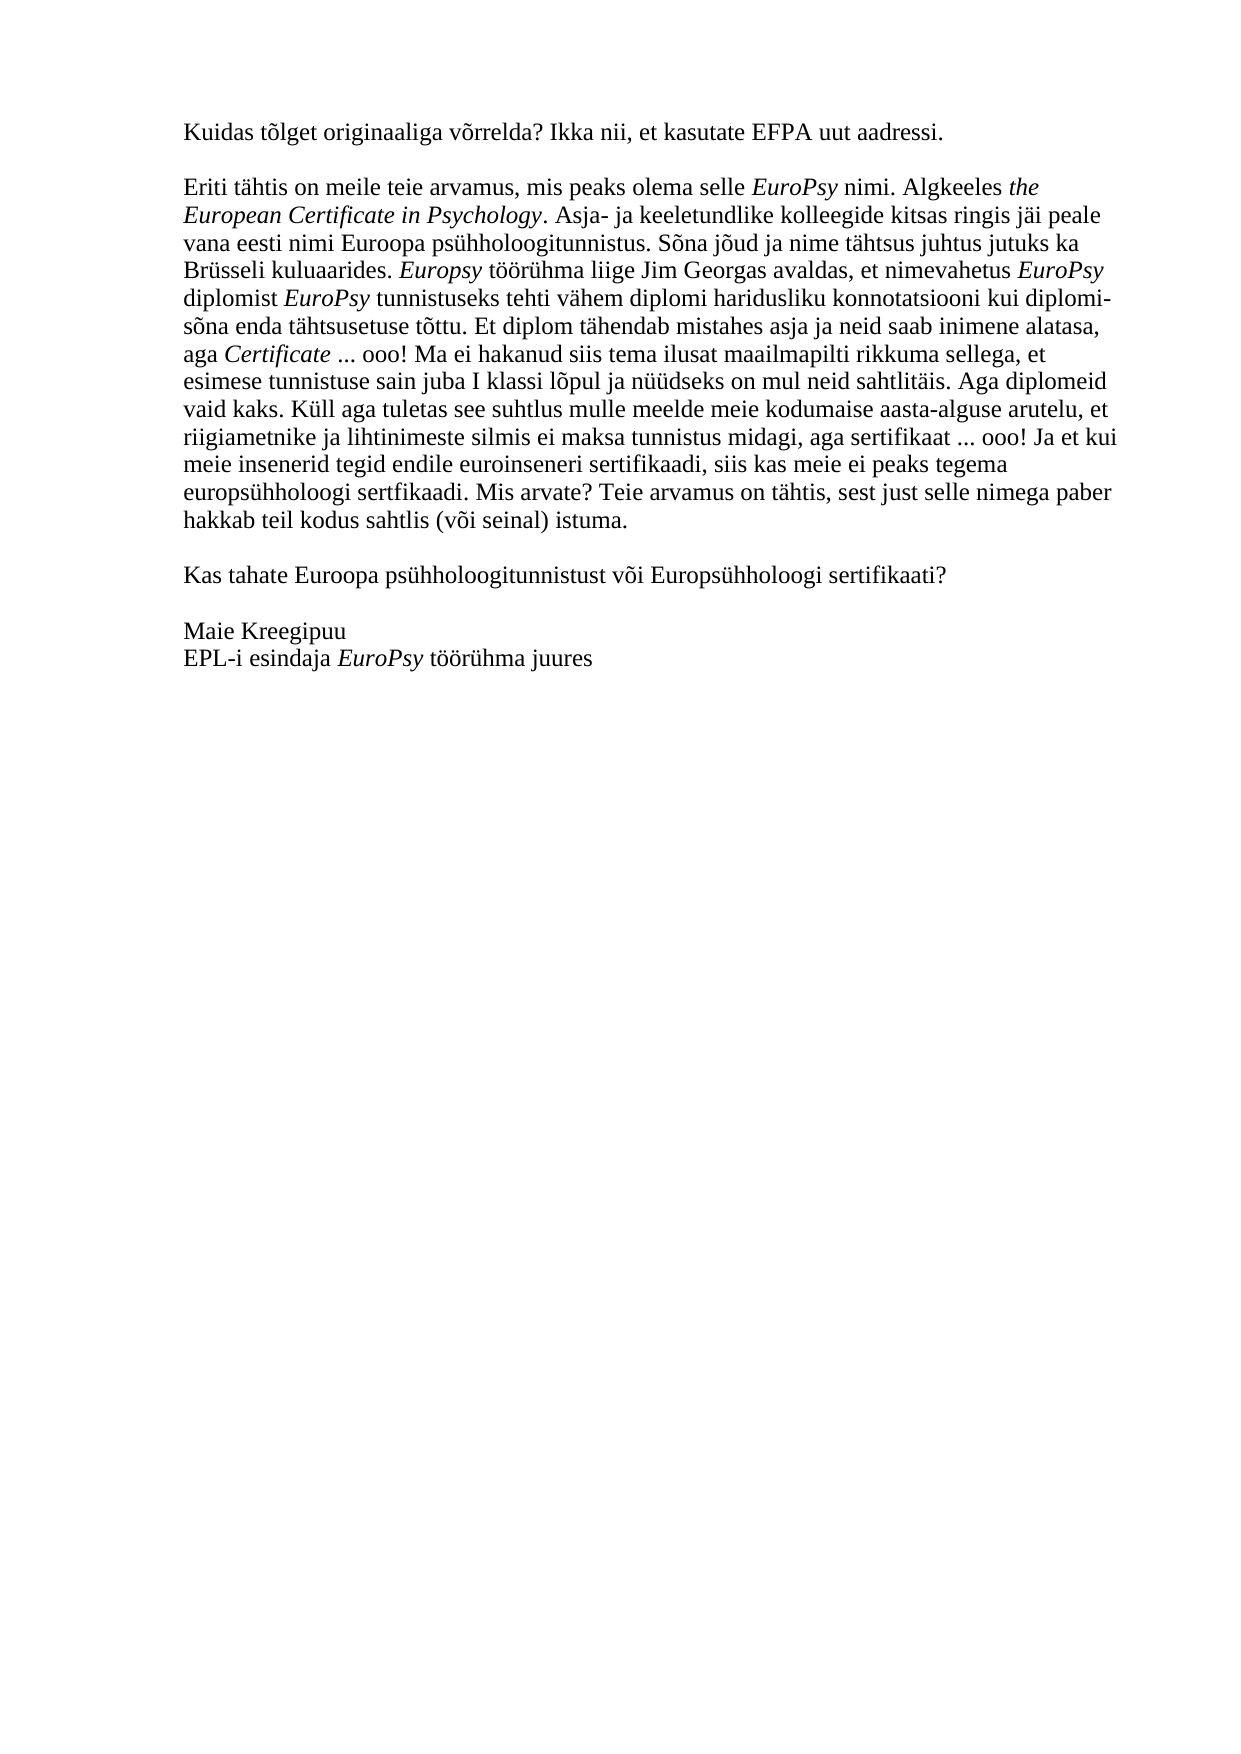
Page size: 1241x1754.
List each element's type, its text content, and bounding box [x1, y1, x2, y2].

text Kuidas tõlget originaaliga võrrelda? Ikka nii, et kasutate EFPA uut aadressi. [183, 118, 1122, 146]
text EPL-i esindaja EuroPsy töörühma juures [183, 644, 1122, 672]
text Eriti tähtis on meile teie arvamus, mis peaks olema selle EuroPsy nimi. Algkeeles the European Certificate in Psychology. Asja- ja keeletundlike kolleegide kitsas ringis jäi peale vana eesti nimi Euroopa psühholoogitunnistus. Sõna jõud ja nime tähtsus juhtus jutuks ka Brüsseli kuluaarides. Europsy töörühma liige Jim Georgas avaldas, et nimevahetus EuroPsy diplomist EuroPsy tunnistuseks tehti vähem diplomi haridusliku konnotatsiooni kui diplomi-sõna enda tähtsusetuse tõttu. Et diplom tähendab mistahes asja ja neid saab inimene alatasa, aga Certificate ... ooo! Ma ei hakanud siis tema ilusat maailmapilti rikkuma sellega, et esimese tunnistuse sain juba I klassi lõpul ja nüüdseks on mul neid sahtlitäis. Aga diplomeid vaid kaks. Küll aga tuletas see suhtlus mulle meelde meie kodumaise aasta-alguse arutelu, et riigiametnike ja lihtinimeste silmis ei maksa tunnistus midagi, aga sertifikaat ... ooo! Ja et kui meie insenerid tegid endile euroinseneri sertifikaadi, siis kas meie ei peaks tegema europsühholoogi sertfikaadi. Mis arvate? Teie arvamus on tähtis, sest just selle nimega paber hakkab teil kodus sahtlis (või seinal) istuma. [183, 173, 1122, 534]
text Maie Kreegipuu [183, 617, 1122, 644]
text Kas tahate Euroopa psühholoogitunnistust või Europsühholoogi sertifikaati? [183, 561, 1122, 589]
